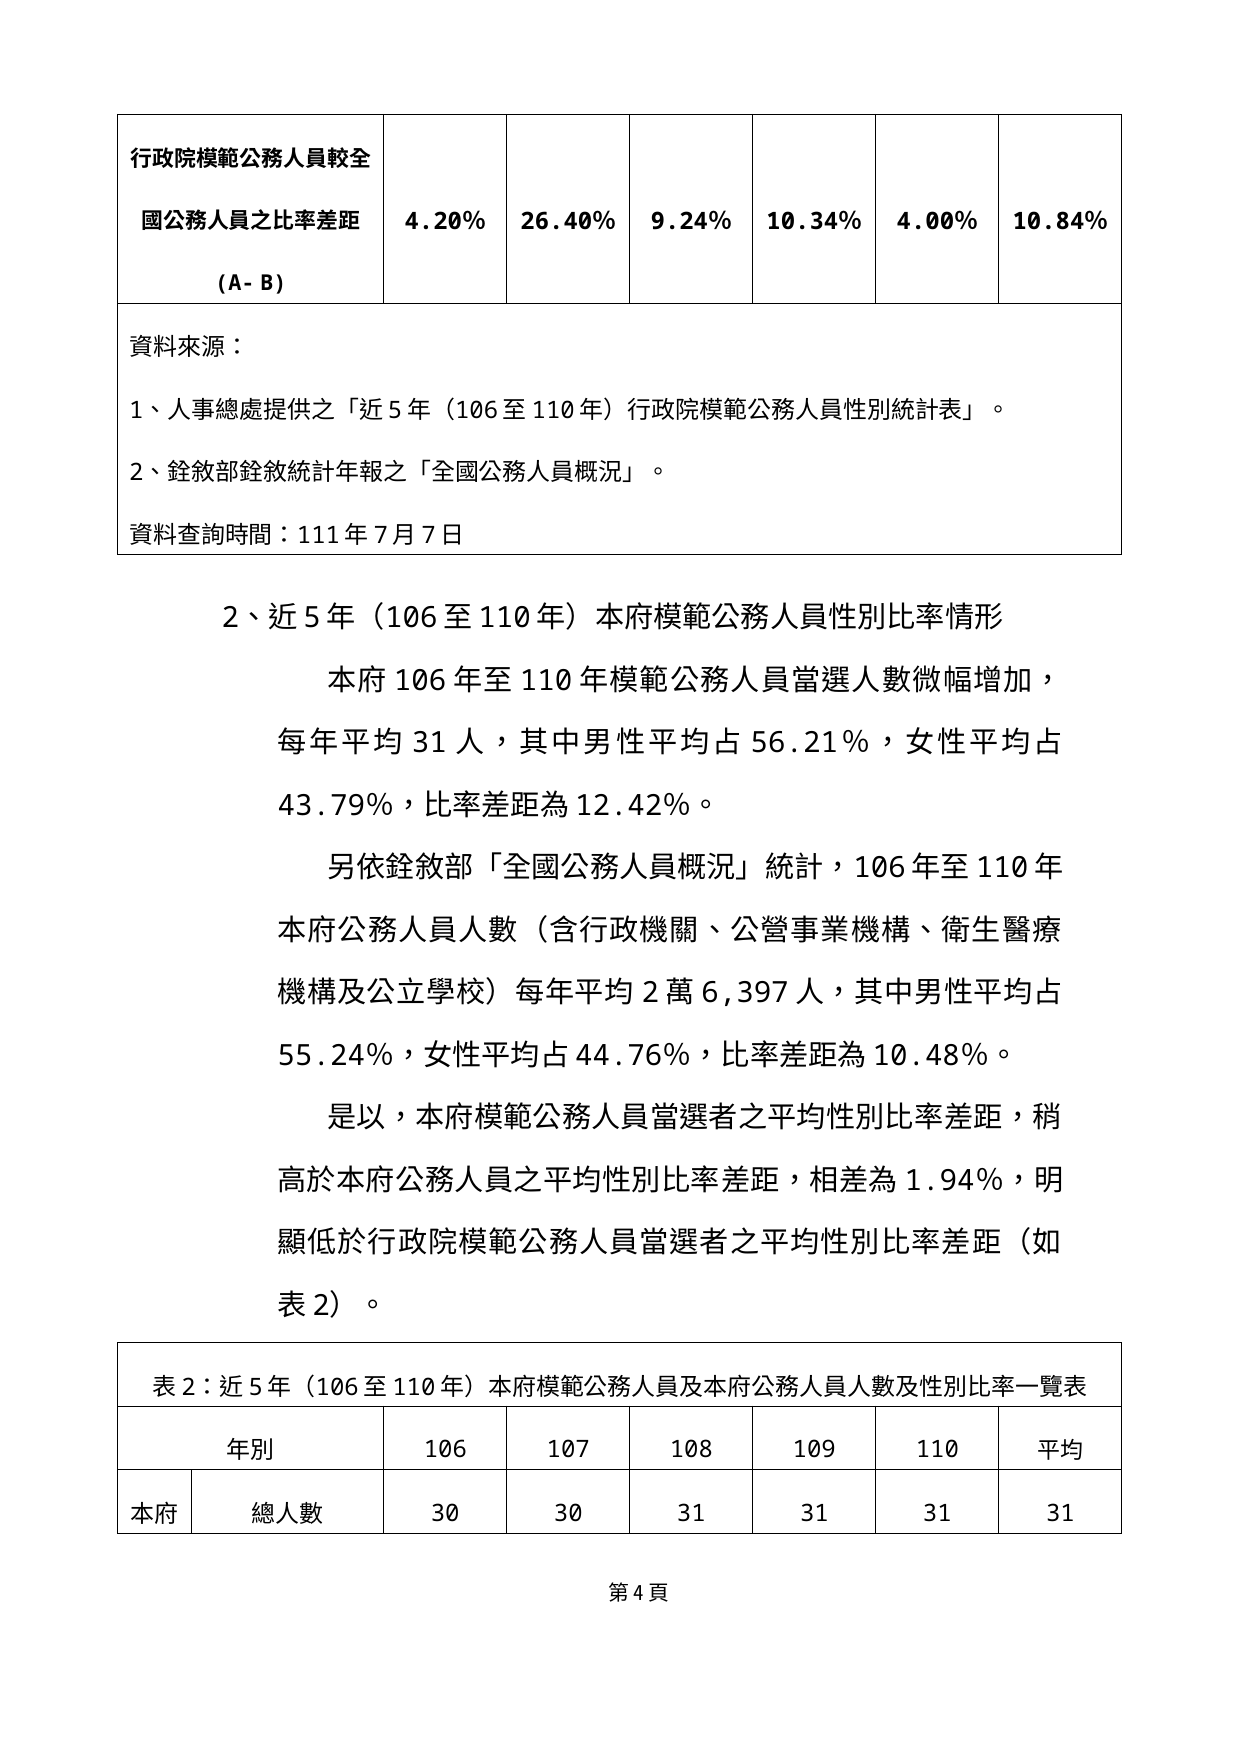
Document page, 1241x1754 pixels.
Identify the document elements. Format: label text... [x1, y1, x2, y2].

table_cell 31 [630, 1470, 752, 1533]
table_cell 106 [384, 1407, 506, 1469]
table_cell 31 [999, 1470, 1121, 1533]
table_cell 31 [876, 1470, 998, 1533]
table_cell 10.84％ [999, 115, 1121, 302]
table_cell 108 [630, 1407, 752, 1469]
table_cell 總人數 [192, 1470, 383, 1533]
table_cell 年別 [118, 1407, 383, 1469]
text 另依銓敘部「全國公務人員概況」統計，106年至110年本府公務人員人數（含行政機關、公營事業機構、衛生醫療機構及公立學校）每年平均2萬6,397人，其中男性平均占55.24％，女性平均占44.76％，比率差距為10.48％。 [277, 823, 1063, 1073]
table_cell 110 [876, 1407, 998, 1469]
table_cell 本府 [118, 1470, 191, 1533]
table_cell 資料來源： 人事總處提供之「近5年（106至110年）行政院模範公務人員性別統計表」。 銓敘部銓敘統計年報之「全國公務人員概況」。 資料查詢時間：111年7月7日 [118, 304, 1121, 553]
table_cell 31 [753, 1470, 875, 1533]
text 是以，本府模範公務人員當選者之平均性別比率差距，稍高於本府公務人員之平均性別比率差距，相差為1.94％，明顯低於行政院模範公務人員當選者之平均性別比率差距（如表2）。 [277, 1073, 1063, 1323]
table_cell 9.24％ [630, 115, 752, 302]
table_cell 26.40％ [507, 115, 629, 302]
table_cell 30 [507, 1470, 629, 1533]
text 本府106年至110年模範公務人員當選人數微幅增加，每年平均31人，其中男性平均占56.21％，女性平均占43.79％，比率差距為12.42％。 [277, 636, 1063, 823]
list 近5年（106至110年）本府模範公務人員性別比率情形 [221, 573, 1063, 636]
table_cell 行政院模範公務人員較全國公務人員之比率差距(A- B) [118, 115, 383, 302]
table_header 表2：近5年（106至110年）本府模範公務人員及本府公務人員人數及性別比率一覽表 [118, 1343, 1121, 1406]
table_cell 107 [507, 1407, 629, 1469]
table_cell 平均 [999, 1407, 1121, 1469]
table_cell 4.20％ [384, 115, 506, 302]
table_cell 30 [384, 1470, 506, 1533]
table_cell 109 [753, 1407, 875, 1469]
table_cell 10.34％ [753, 115, 875, 302]
table_cell 4.00％ [876, 115, 998, 302]
